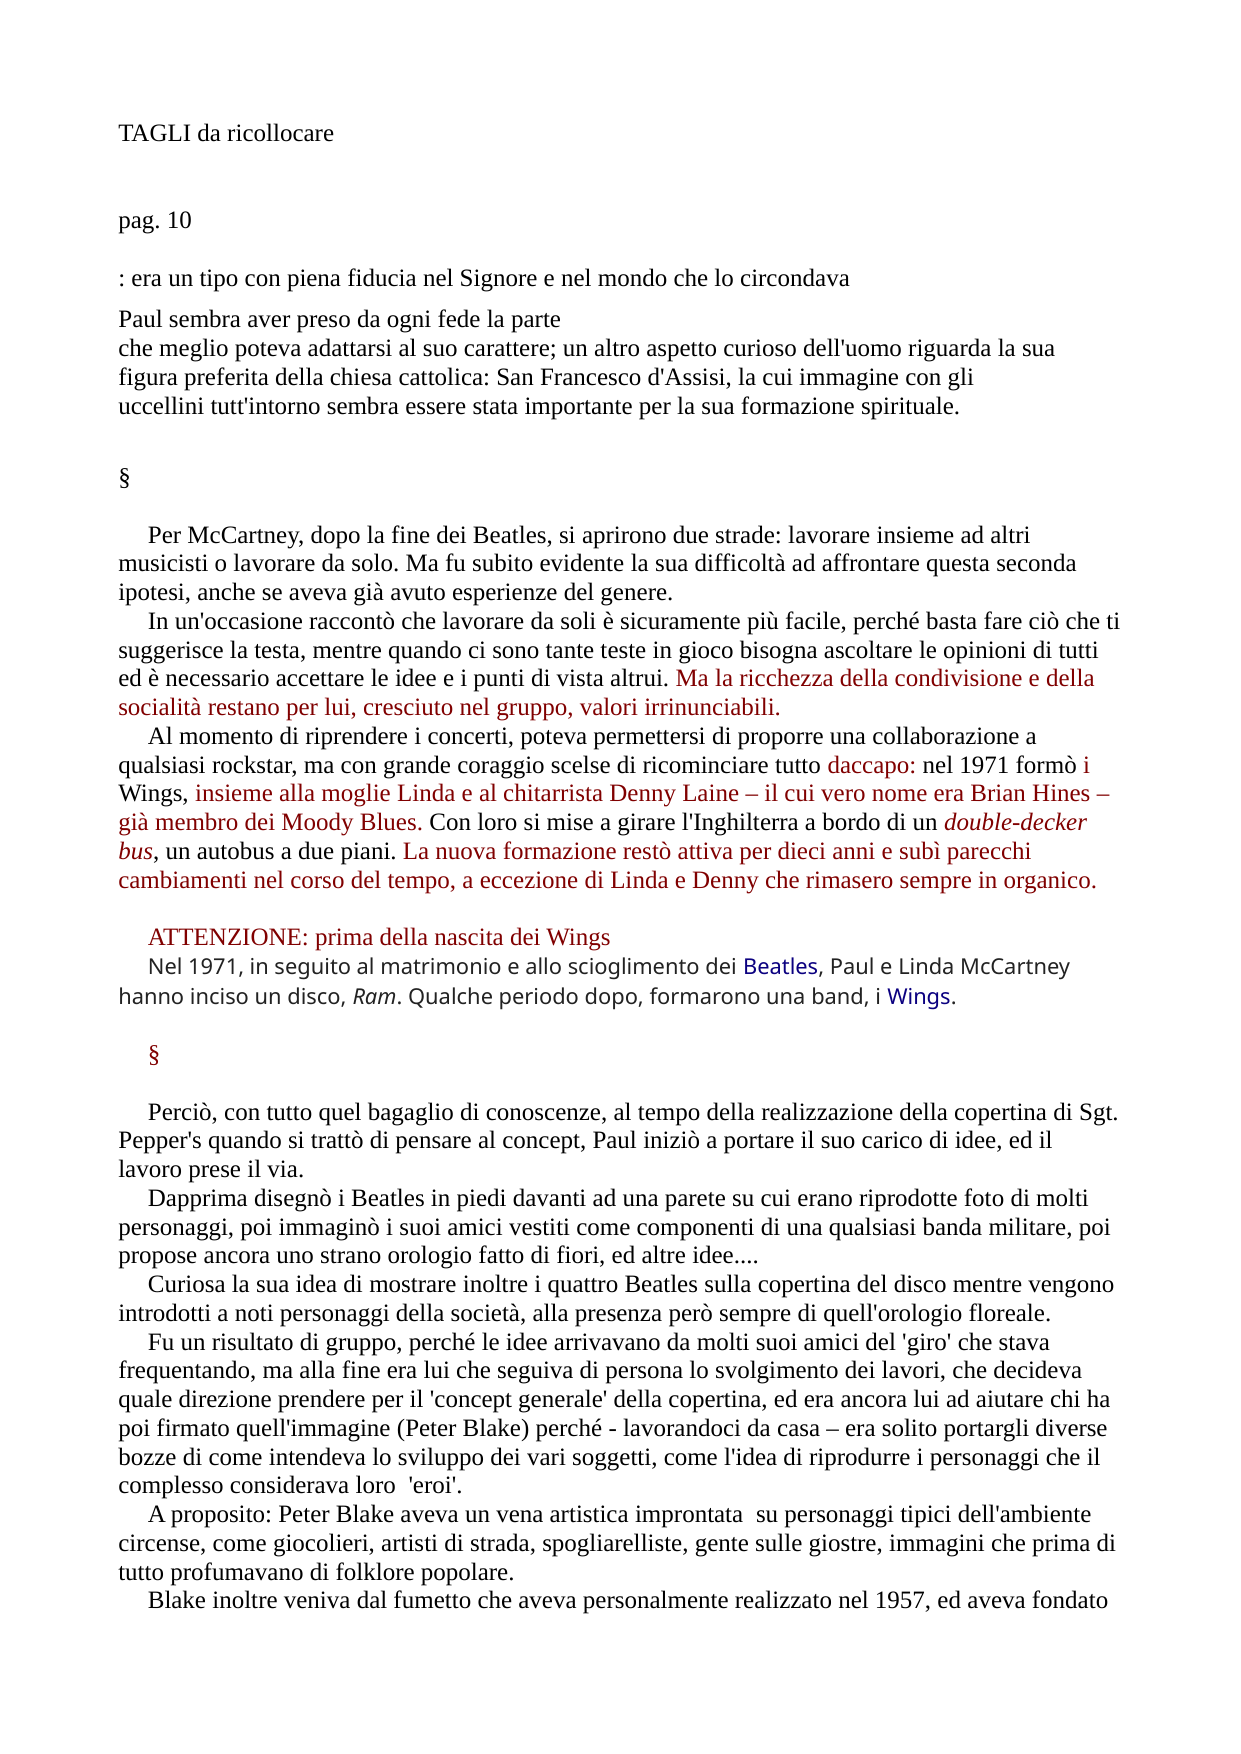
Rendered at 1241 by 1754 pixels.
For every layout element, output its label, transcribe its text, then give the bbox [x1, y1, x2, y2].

text : era un tipo con piena fiducia nel Signore e nel mondo che lo circondava [118, 263, 1122, 292]
text Nel 1971, in seguito al matrimonio e allo scioglimento dei Beatles, Paul e Linda McCartney hanno inciso un disco, Ram. Qualche periodo dopo, formarono una band, i Wings. [118, 951, 1122, 1011]
text Paul sembra aver preso da ogni fede la parte che meglio poteva adattarsi al suo carattere; un altro aspetto curioso dell'uomo riguarda la sua figura preferita della chiesa cattolica: San Francesco d'Assisi, la cui immagine con gli uccellini tutt'intorno sembra essere stata importante per la sua formazione spirituale. [118, 304, 1063, 419]
text TAGLI da ricollocare [118, 118, 1122, 147]
text Curiosa la sua idea di mostrare inoltre i quattro Beatles sulla copertina del disco mentre vengono introdotti a noti personaggi della società, alla presenza però sempre di quell'orologio floreale. [118, 1269, 1122, 1327]
text Per McCartney, dopo la fine dei Beatles, si aprirono due strade: lavorare insieme ad altri musicisti o lavorare da solo. Ma fu subito evidente la sua difficoltà ad affrontare questa seconda ipotesi, anche se aveva già avuto esperienze del genere. [118, 520, 1122, 606]
text ATTENZIONE: prima della nascita dei Wings [118, 922, 1122, 951]
text § [118, 1039, 1122, 1068]
text In un'occasione raccontò che lavorare da soli è sicuramente più facile, perché basta fare ciò che ti suggerisce la testa, mentre quando ci sono tante teste in gioco bisogna ascoltare le opinioni di tutti ed è necessario accettare le idee e i punti di vista altrui. Ma la ricchezza della condivisione e della socialità restano per lui, cresciuto nel gruppo, valori irrinunciabili. [118, 606, 1122, 721]
text pag. 10 [118, 205, 1063, 234]
text § [118, 462, 1063, 490]
text Perciò, con tutto quel bagaglio di conoscenze, al tempo della realizzazione della copertina di Sgt. Pepper's quando si trattò di pensare al concept, Paul iniziò a portare il suo carico di idee, ed il lavoro prese il via. [118, 1097, 1122, 1183]
text Blake inoltre veniva dal fumetto che aveva personalmente realizzato nel 1957, ed aveva fondato [118, 1586, 1122, 1614]
text Dapprima disegnò i Beatles in piedi davanti ad una parete su cui erano riprodotte foto di molti personaggi, poi immaginò i suoi amici vestiti come componenti di una qualsiasi banda militare, poi propose ancora uno strano orologio fatto di fiori, ed altre idee.... [118, 1183, 1122, 1269]
text A proposito: Peter Blake aveva un vena artistica improntata su personaggi tipici dell'ambiente circense, come giocolieri, artisti di strada, spogliarelliste, gente sulle giostre, immagini che prima di tutto profumavano di folklore popolare. [118, 1499, 1122, 1586]
text Al momento di riprendere i concerti, poteva permettersi di proporre una collaborazione a qualsiasi rockstar, ma con grande coraggio scelse di ricominciare tutto daccapo: nel 1971 formò i Wings, insieme alla moglie Linda e al chitarrista Denny Laine – il cui vero nome era Brian Hines – già membro dei Moody Blues. Con loro si mise a girare l'Inghilterra a bordo di un double-decker bus, un autobus a due piani. La nuova formazione restò attiva per dieci anni e subì parecchi cambiamenti nel corso del tempo, a eccezione di Linda e Denny che rimasero sempre in organico. [118, 721, 1122, 893]
text Fu un risultato di gruppo, perché le idee arrivavano da molti suoi amici del 'giro' che stava frequentando, ma alla fine era lui che seguiva di persona lo svolgimento dei lavori, che decideva quale direzione prendere per il 'concept generale' della copertina, ed era ancora lui ad aiutare chi ha poi firmato quell'immagine (Peter Blake) perché - lavorandoci da casa – era solito portargli diverse bozze di come intendeva lo sviluppo dei vari soggetti, come l'idea di riprodurre i personaggi che il complesso considerava loro 'eroi'. [118, 1327, 1122, 1499]
